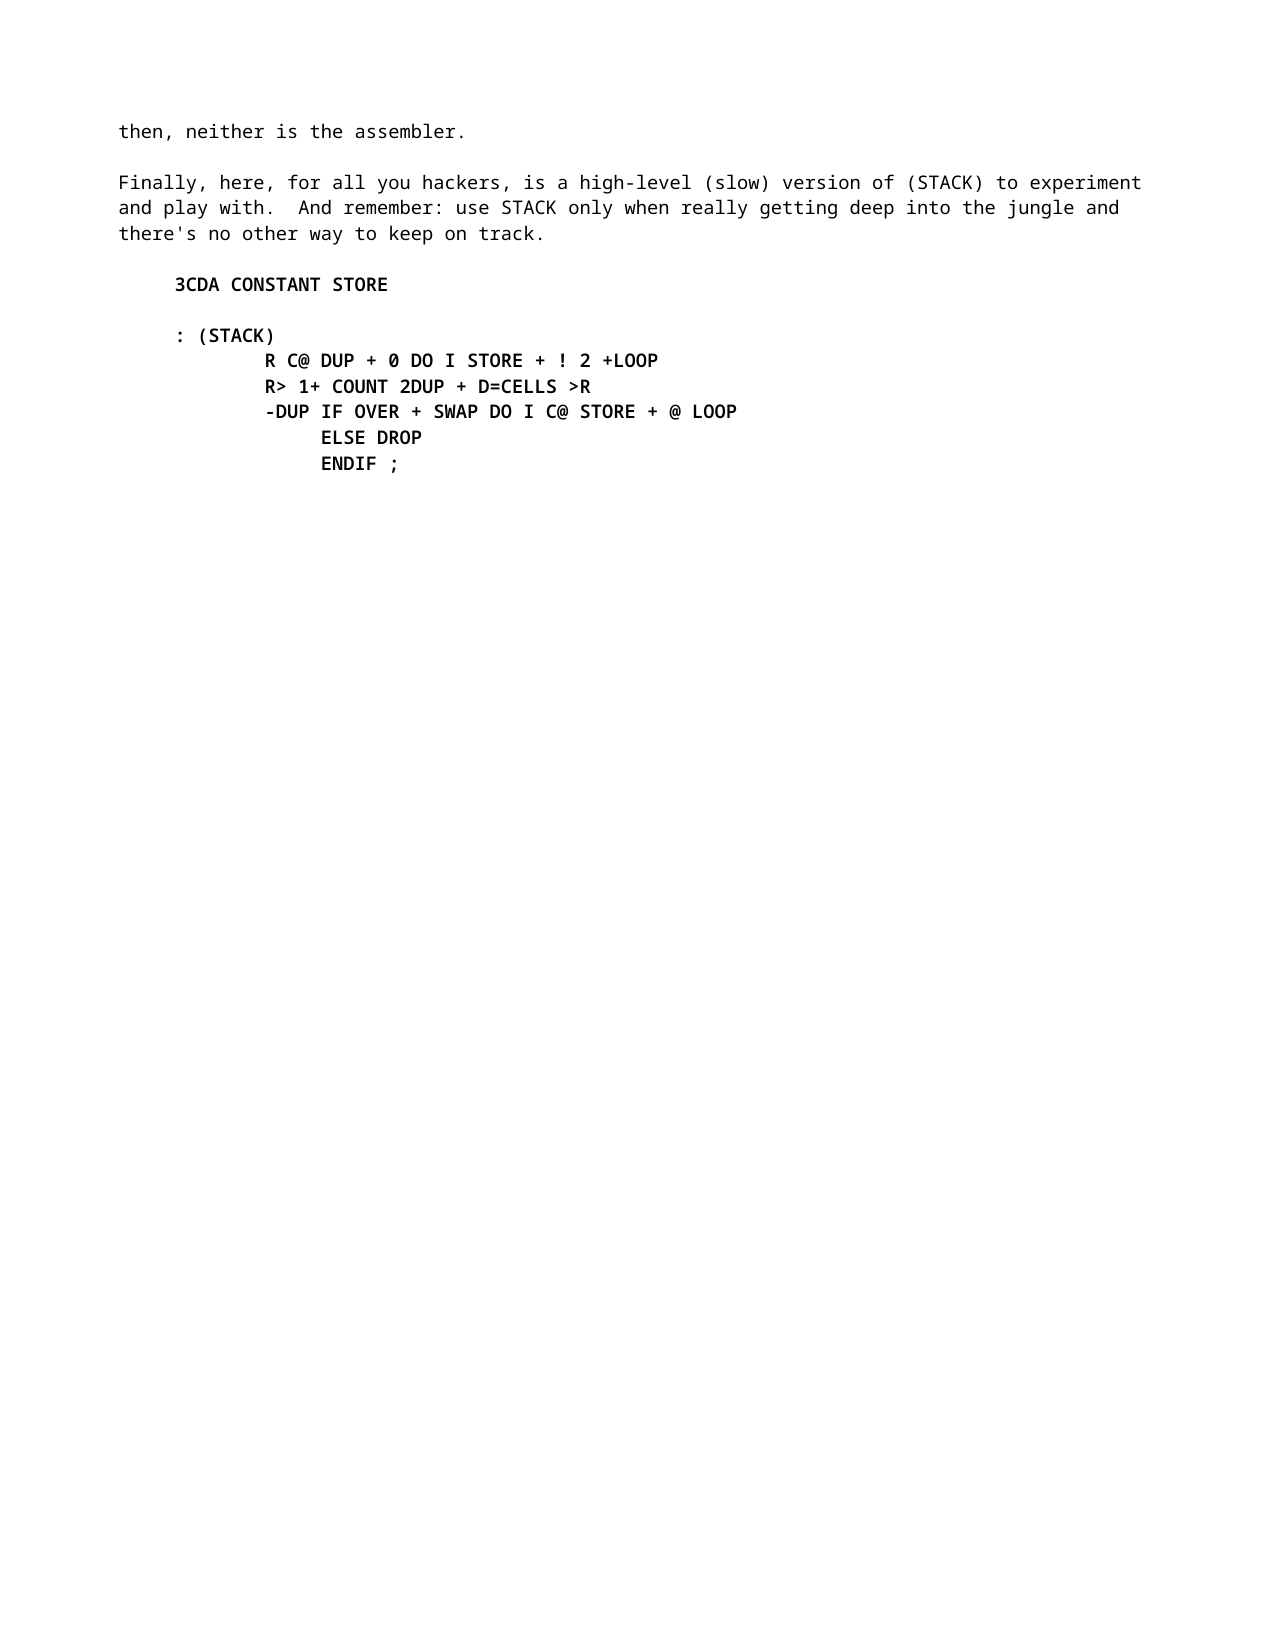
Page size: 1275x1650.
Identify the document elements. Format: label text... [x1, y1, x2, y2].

text Finally, here, for all you hackers, is a high-level (slow) version of (STACK) to experiment and play with. And remember: use STACK only when really getting deep into the jungle and there's no other way to keep on track. [118, 169, 1157, 246]
text ENDIF ; [118, 450, 1157, 475]
text then, neither is the assembler. [118, 118, 1157, 144]
text R> 1+ COUNT 2DUP + D=CELLS >R [118, 373, 1157, 399]
text ELSE DROP [118, 424, 1157, 450]
text 3CDA CONSTANT STORE [118, 271, 1157, 297]
text : (STACK) [118, 322, 1157, 348]
text R C@ DUP + 0 DO I STORE + ! 2 +LOOP [118, 348, 1157, 373]
text -DUP IF OVER + SWAP DO I C@ STORE + @ LOOP [118, 399, 1157, 424]
